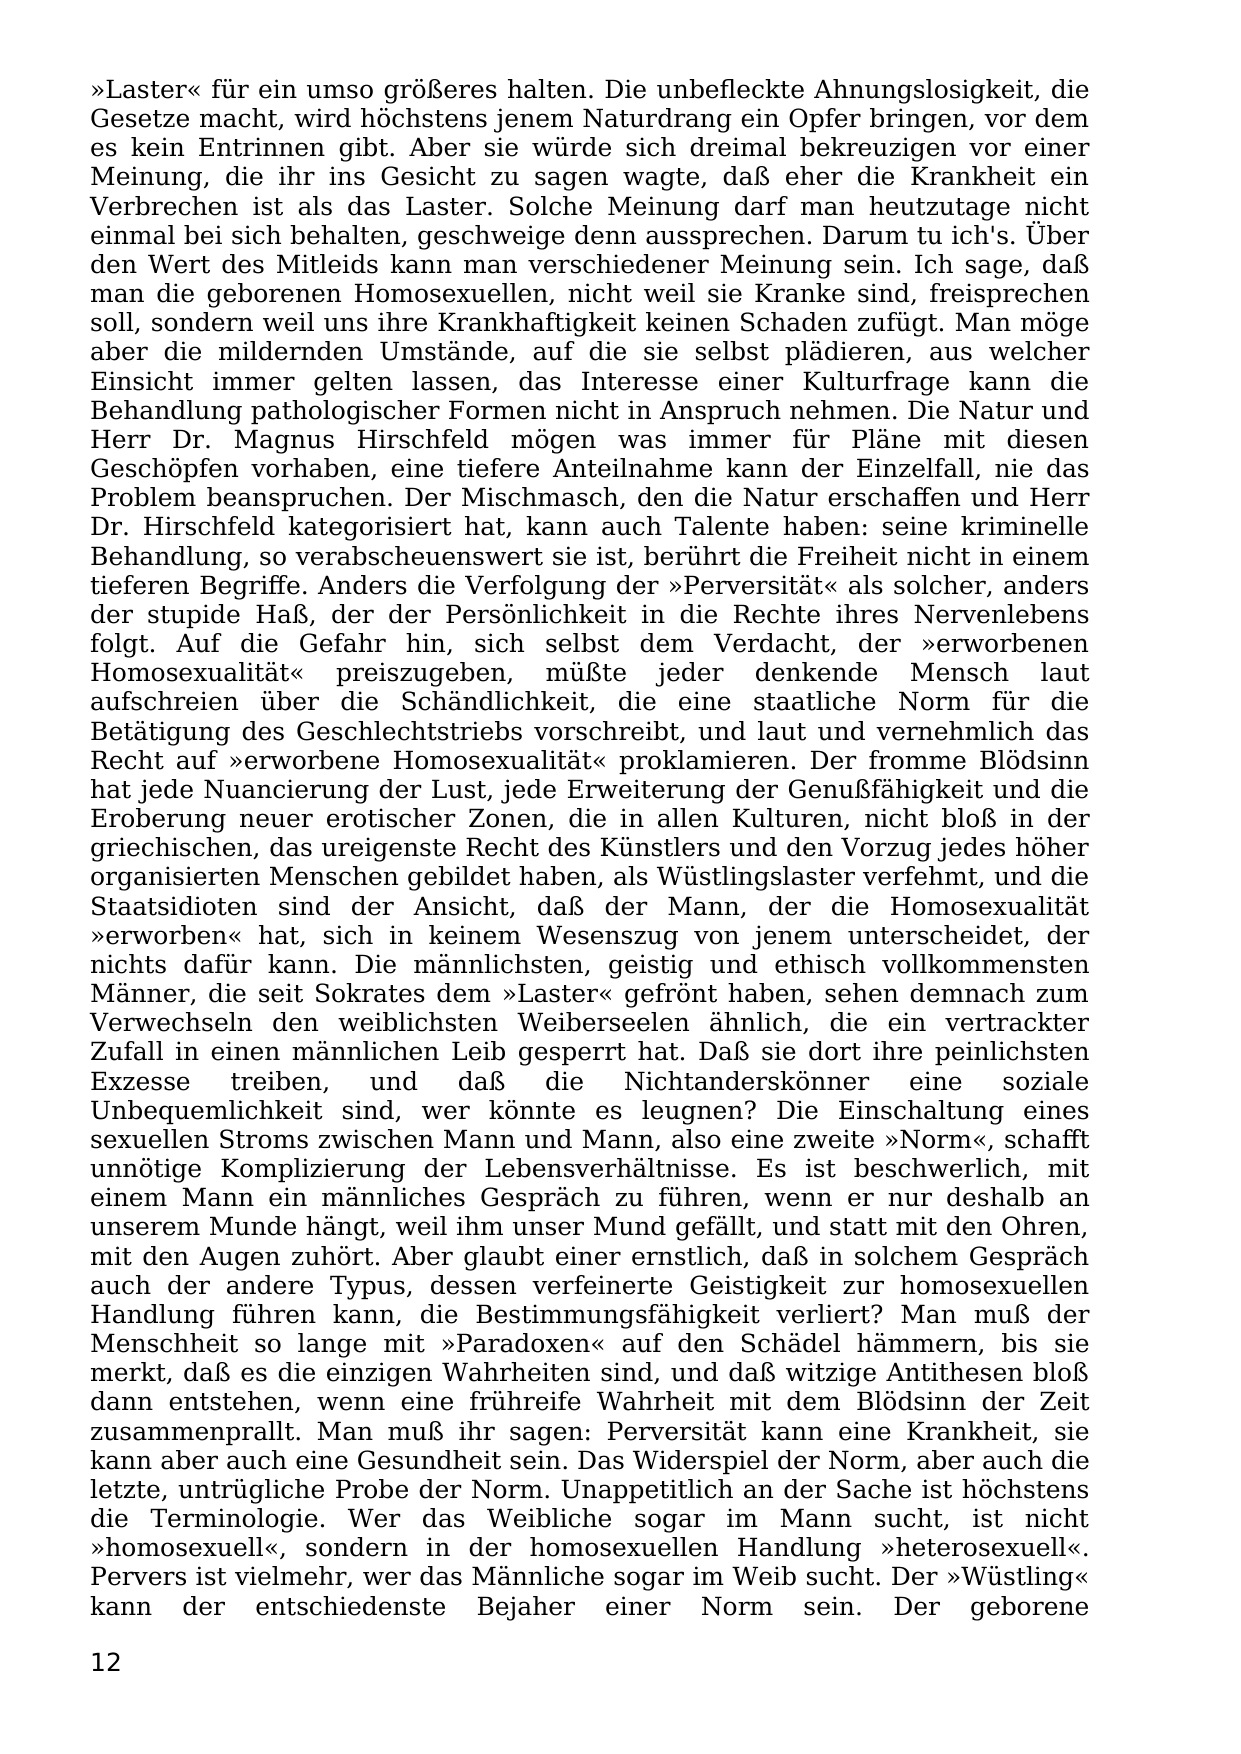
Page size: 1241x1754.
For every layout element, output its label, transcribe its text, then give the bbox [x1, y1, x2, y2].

text »Las­ter« für ein umso größeres halten. Die unbefleckte Ahnungslosigkeit, die Gesetze macht, wird höchstens jenem Naturdrang ein Opfer bringen, vor dem es kein Entrinnen gibt. Aber sie würde sich dreimal bekreuzigen vor einer Meinung, die ihr ins Gesicht zu sagen wagte, daß eher die Krankheit ein Verbrechen ist als das Laster. Solche Meinung darf man heutzutage nicht einmal bei sich behalten, geschweige denn aussprechen. Darum tu ich's. Über den Wert des Mitleids kann man verschiedener Meinung sein. Ich sage, daß man die geborenen Homosexuellen, nicht weil sie Kranke sind, freisprechen soll, sondern weil uns ihre Krankhaftigkeit keinen Schaden zufügt. Man möge aber die mildernden Umstände, auf die sie selbst plädieren, aus welcher Einsicht immer gelten lassen, das Interesse einer Kulturfrage kann die Behandlung pathologischer Formen nicht in Anspruch nehmen. Die Natur und Herr Dr. Magnus Hirschfeld mögen was immer für Pläne mit diesen Geschöpfen vorhaben, eine tiefere Anteilnahme kann der Einzelfall, nie das Problem beanspruchen. Der Mischmasch, den die Natur erschaffen und Herr Dr. Hirschfeld kategorisiert hat, kann auch Talente haben: seine kriminelle Behandlung, so verabscheuenswert sie ist, berührt die Freiheit nicht in einem tieferen Begriffe. Anders die Verfolgung der »Perversität« als solcher, anders der stupide Haß, der der Persönlichkeit in die Rechte ihres Nervenlebens folgt. Auf die Gefahr hin, sich selbst dem Verdacht, der »erworbenen Homosexualität« preiszugeben, müßte jeder denkende Mensch laut aufschreien über die Schändlichkeit, die eine staatliche Norm für die Betätigung des Geschlechtstriebs vorschreibt, und laut und vernehmlich das Recht auf »erworbene Homosexualität« proklamieren. Der fromme Blödsinn hat jede Nuancierung der Lust, jede Erweiterung der Genußfähigkeit und die Eroberung neuer erotischer Zonen, die in allen Kulturen, nicht bloß in der griechischen, das ureigenste Recht des Künstlers und den Vorzug jedes höher organisierten Menschen gebildet haben, als Wüstlingslaster verfehmt, und die Staatsidioten sind der Ansicht, daß der Mann, der die Homosexualität »erworben« hat, sich in keinem Wesenszug von jenem unterscheidet, der nichts dafür kann. Die männlichsten, geistig und ethisch vollkommensten Männer, die seit Sokrates dem »Laster« gefrönt haben, sehen demnach zum Verwechseln den weiblichsten Weiberseelen ähnlich, die ein vertrackter Zufall in einen männlichen Leib gesperrt hat. Daß sie dort ihre peinlichsten Exzesse treiben, und daß die Nichtanderskönner eine soziale Unbequemlichkeit sind, wer könnte es leugnen? Die Einschaltung eines sexuellen Stroms zwischen Mann und Mann, also eine zweite »Norm«, schafft unnötige Komplizierung der Lebensverhältnisse. Es ist beschwerlich, mit einem Mann ein männliches Gespräch zu führen, wenn er nur deshalb an unserem Munde hängt, weil ihm unser Mund gefällt, und statt mit den Ohren, mit den Augen zuhört. Aber glaubt einer ernstlich, daß in solchem Gespräch auch der andere Typus, dessen verfeinerte Geistigkeit zur homosexuellen Handlung führen kann, die Bestimmungsfähigkeit verliert? Man muß der Menschheit so lange mit »Paradoxen« auf den Schädel hämmern, bis sie merkt, daß es die einzigen Wahrheiten sind, und daß witzige Antithesen bloß dann entstehen, wenn eine frühreife Wahrheit mit dem Blödsinn der Zeit zusammenprallt. Man muß ihr sagen: Perversität kann eine Krankheit, sie kann aber auch eine Gesundheit sein. Das Widerspiel der Norm, aber auch die letzte, untrügliche Probe der Norm. Unappetitlich an der Sache ist höchstens die Terminologie. Wer das Weibliche sogar im Mann sucht, ist nicht »homosexuell«, sondern in der homosexuellen Handlung »heterosexuell«. Pervers ist vielmehr, wer das Männliche sogar im Weib sucht. Der »Wüstling« kann der entschiedenste Bejaher einer Norm sein. Der geborene [90, 75, 1091, 1621]
